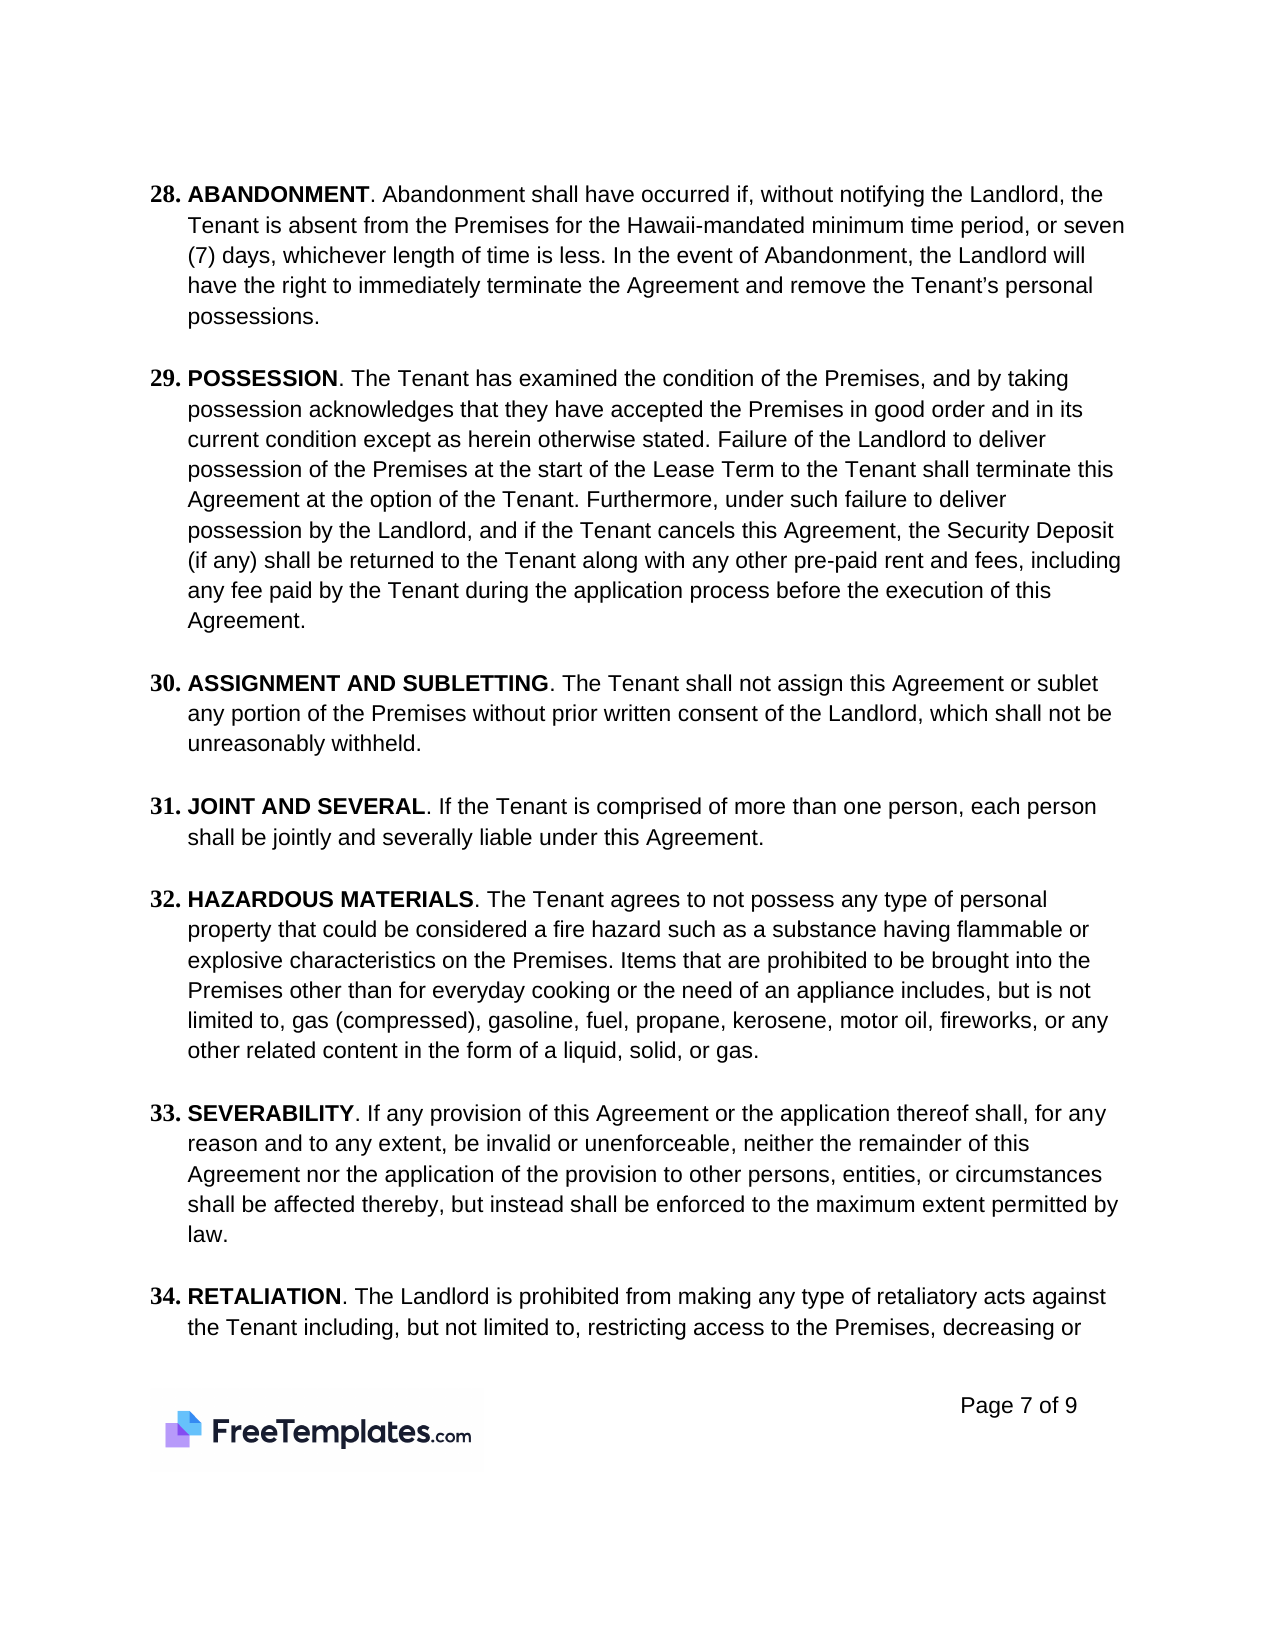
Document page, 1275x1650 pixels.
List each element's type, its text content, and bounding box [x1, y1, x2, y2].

list POSSESSION. The Tenant has examined the condition of the Premises, and by taking possession acknowledges that they have accepted the Premises in good order and in its current condition except as herein otherwise stated. Failure of the Landlord to deliver possession of the Premises at the start of the Lease Term to the Tenant shall terminate this Agreement at the option of the Tenant. Furthermore, under such failure to deliver possession by the Landlord, and if the Tenant cancels this Agreement, the Security Deposit (if any) shall be returned to the Tenant along with any other pre-paid rent and fees, including any fee paid by the Tenant during the application process before the execution of this Agreement. [150, 363, 1125, 633]
list JOINT AND SEVERAL. If the Tenant is comprised of more than one person, each person shall be jointly and severally liable under this Agreement. [150, 791, 1125, 850]
list RETALIATION. The Landlord is prohibited from making any type of retaliatory acts against the Tenant including, but not limited to, restricting access to the Premises, decreasing or [150, 1281, 1125, 1340]
list SEVERABILITY. If any provision of this Agreement or the application thereof shall, for any reason and to any extent, be invalid or unenforceable, neither the remainder of this Agreement nor the application of the provision to other persons, entities, or circumstances shall be affected thereby, but instead shall be enforced to the maximum extent permitted by law. [150, 1098, 1125, 1247]
list ASSIGNMENT AND SUBLETTING. The Tenant shall not assign this Agreement or sublet any portion of the Premises without prior written consent of the Landlord, which shall not be unreasonably withheld. [150, 668, 1125, 757]
list HAZARDOUS MATERIALS. The Tenant agrees to not possess any type of personal property that could be considered a fire hazard such as a substance having flammable or explosive characteristics on the Premises. Items that are prohibited to be brought into the Premises other than for everyday cooking or the need of an appliance includes, but is not limited to, gas (compressed), gasoline, fuel, propane, kerosene, motor oil, fireworks, or any other related content in the form of a liquid, solid, or gas. [150, 884, 1125, 1064]
list ABANDONMENT. Abandonment shall have occurred if, without notifying the Landlord, the Tenant is absent from the Premises for the Hawaii-mandated minimum time period, or seven (7) days, whichever length of time is less. In the event of Abandonment, the Landlord will have the right to immediately terminate the Agreement and remove the Tenant’s personal possessions. [150, 179, 1125, 329]
